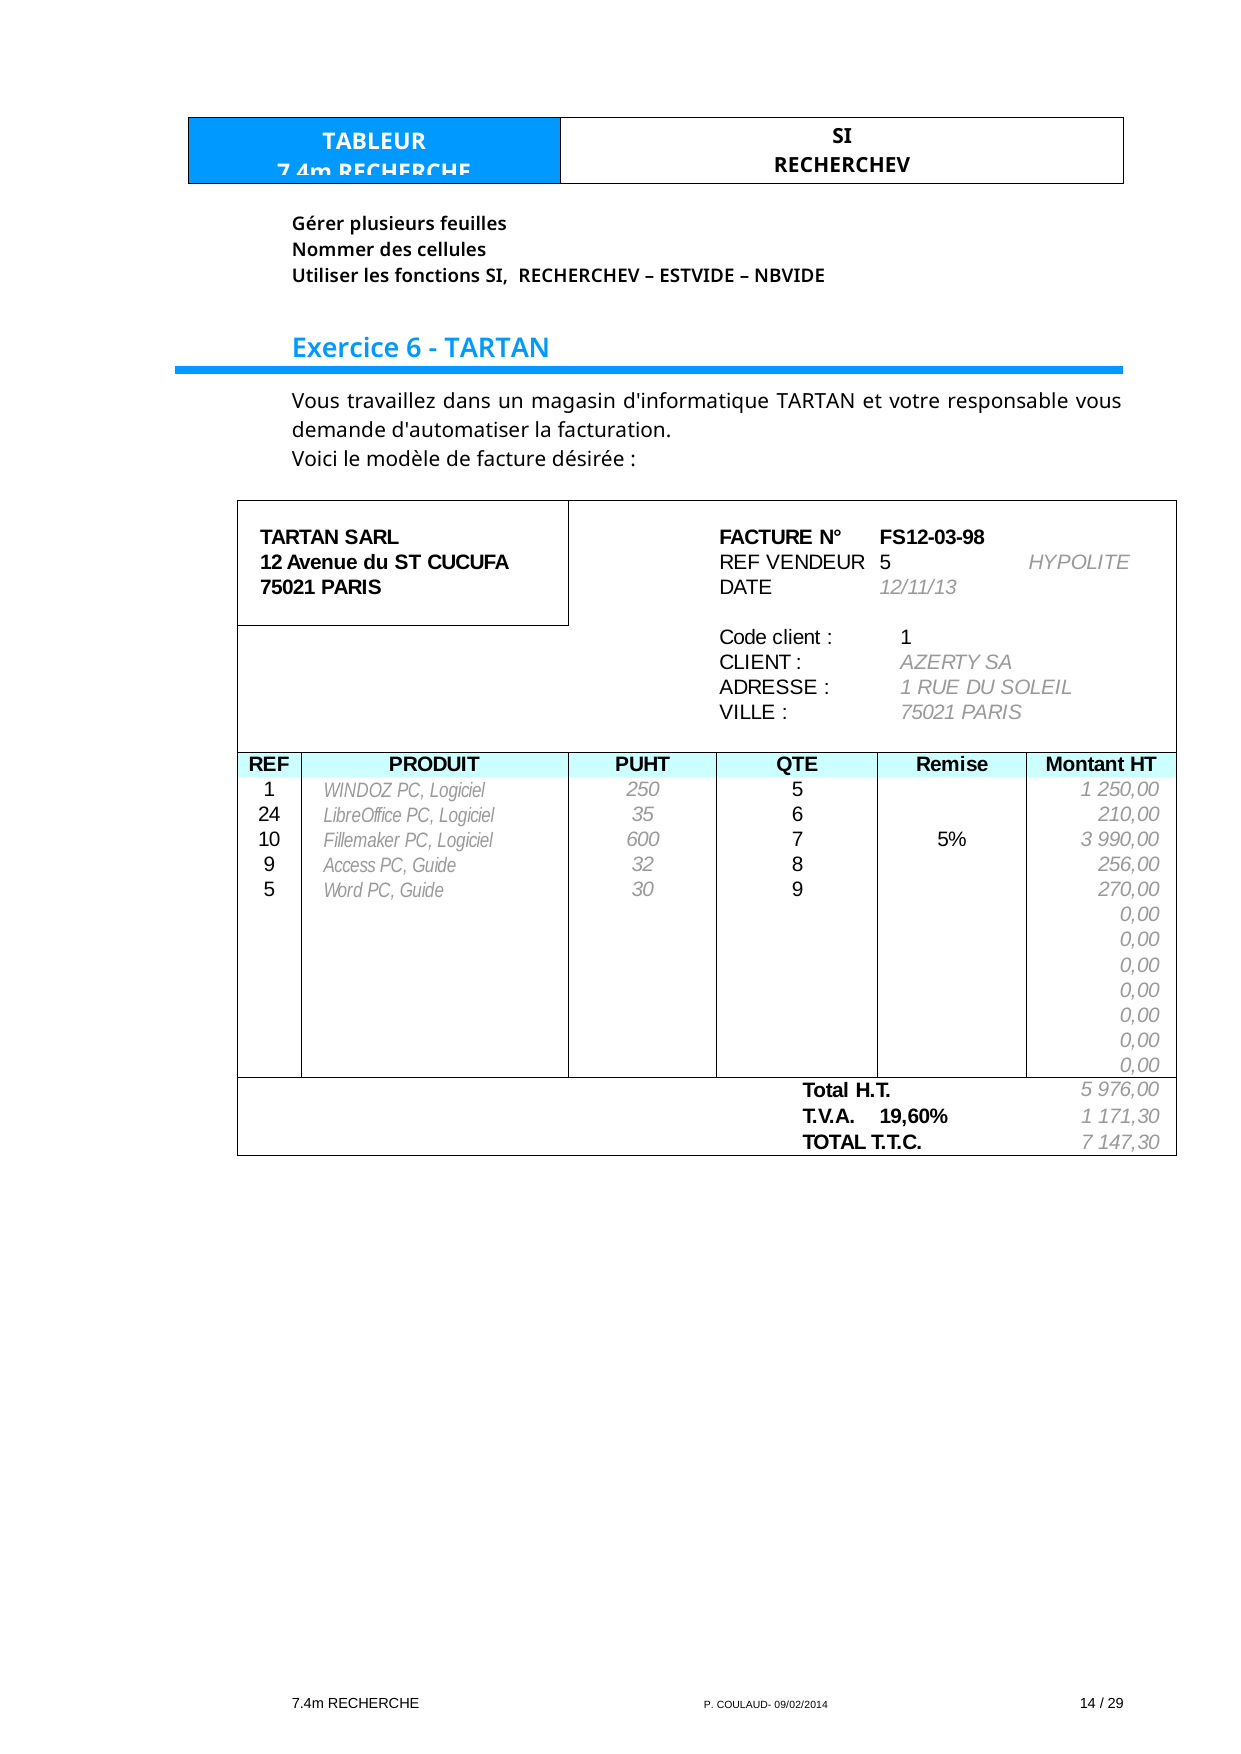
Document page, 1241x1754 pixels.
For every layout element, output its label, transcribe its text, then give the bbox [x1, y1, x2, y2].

subtitle Gérer plusieurs feuilles Nommer des cellules Utiliser les fonctions SI, RECHERCHEV – ESTVIDE – NBVIDE [292, 209, 1123, 287]
text Vous travaillez dans un magasin d'informatique TARTAN et votre responsable vous demande d'automatiser la facturation. [292, 386, 1123, 443]
subtitle TARTAN [175, 328, 1123, 366]
text Voici le modèle de facture désirée : [292, 443, 1123, 472]
table_header SI RECHERCHEV [561, 118, 1123, 183]
